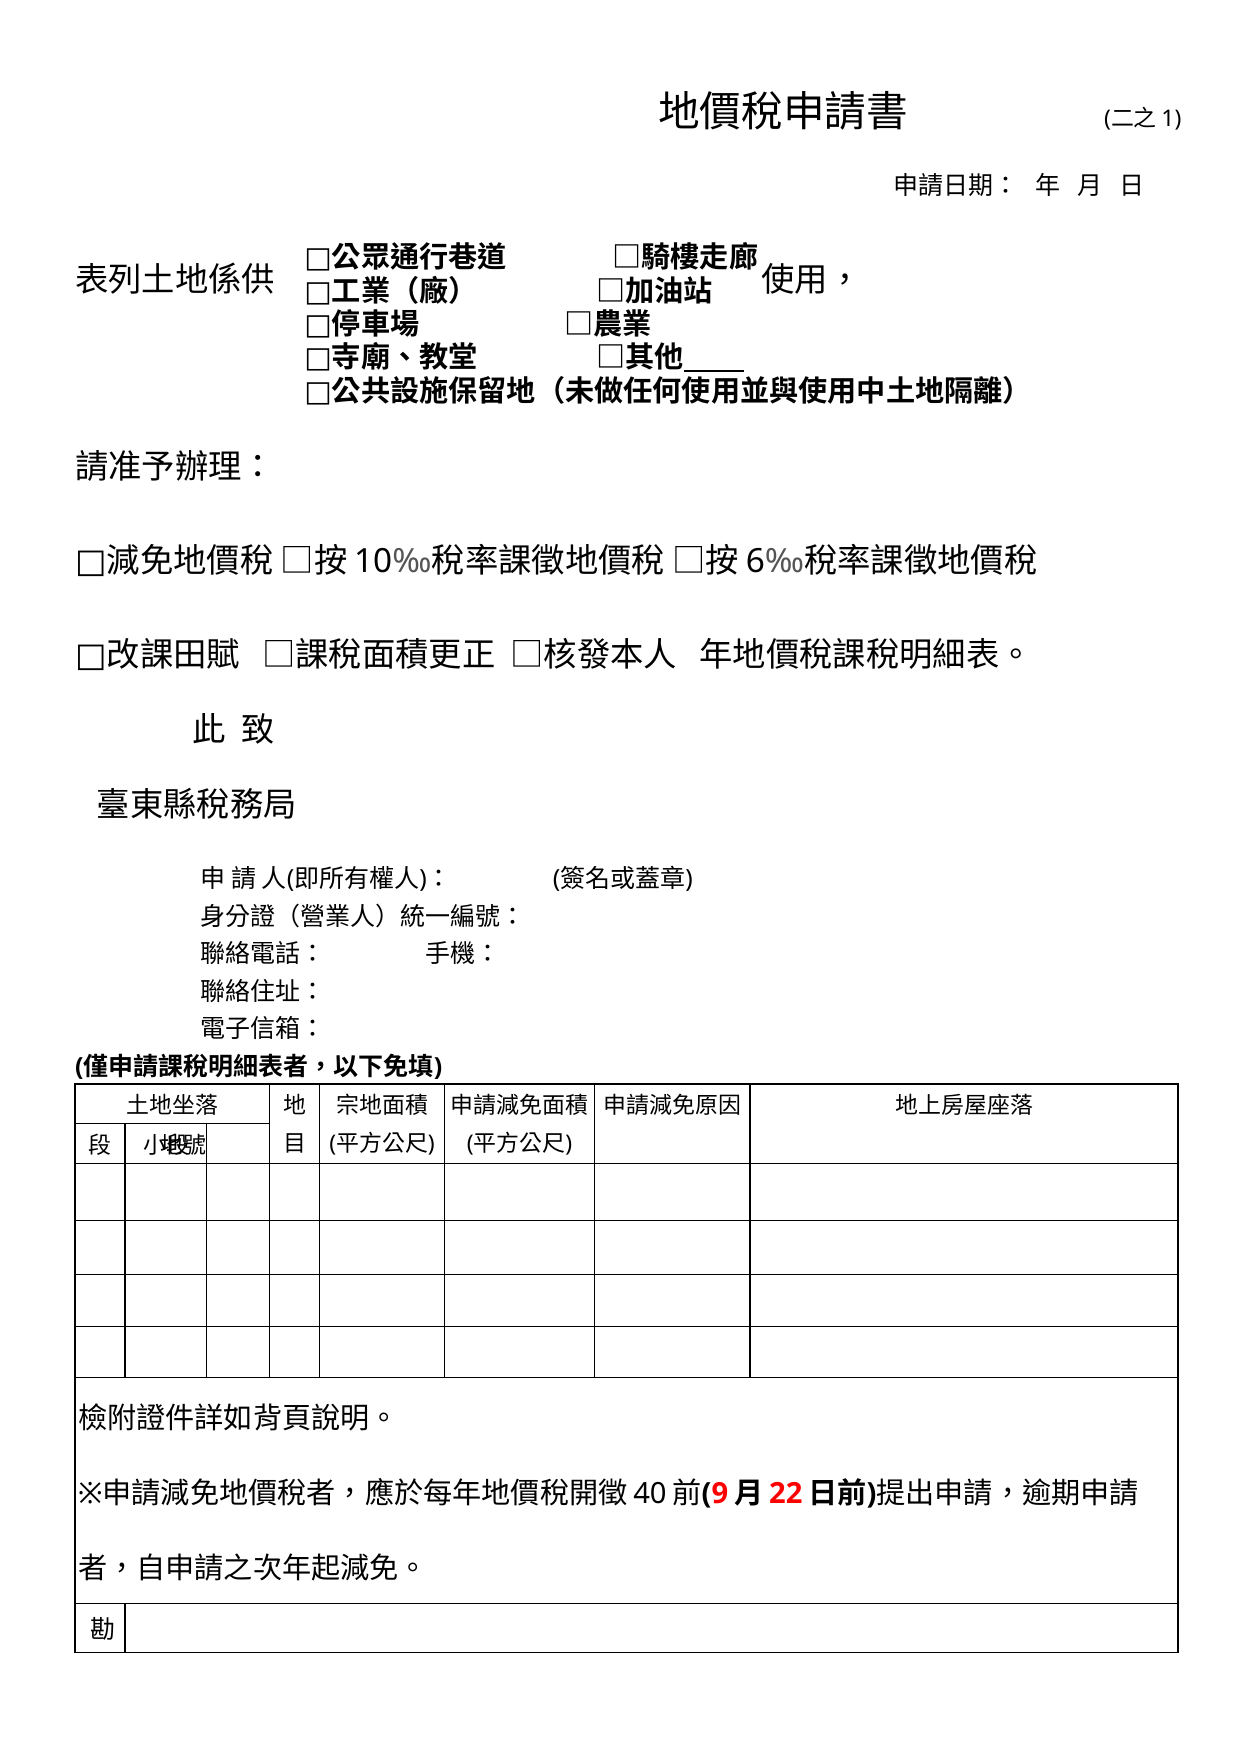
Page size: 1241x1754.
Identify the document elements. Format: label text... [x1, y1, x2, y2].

text □改課田賦 □課稅面積更正 □核發本人 年地價稅課稅明細表。 [75, 614, 1181, 689]
table_cell [445, 1221, 594, 1274]
text 表列土地係供 使用， [75, 239, 1181, 314]
text 申請日期： 年 月 日 [25, 164, 1181, 202]
table_cell 勘 查 結 果 [76, 1604, 124, 1652]
table_cell [595, 1327, 749, 1377]
table_cell [126, 1164, 206, 1220]
table_cell [126, 1604, 1177, 1652]
text □公共設施保留地（未做任何使用並與使用中土地隔離） [304, 374, 1046, 407]
table_header 地上房屋座落 [751, 1085, 1177, 1162]
table_cell [445, 1275, 594, 1326]
table_cell [207, 1164, 269, 1220]
table_header 土地坐落 [76, 1085, 269, 1123]
text 請准予辦理： [75, 427, 1181, 502]
table_cell [270, 1221, 319, 1274]
table_cell [207, 1327, 269, 1377]
table_cell [207, 1275, 269, 1326]
table_cell [270, 1164, 319, 1220]
table_cell [126, 1275, 206, 1326]
table_cell [445, 1327, 594, 1377]
text □減免地價稅 □按10‰稅率課徵地價稅 □按6‰稅率課徵地價稅 [75, 521, 1181, 596]
table_cell [320, 1164, 444, 1220]
table_cell [595, 1164, 749, 1220]
text 電子信箱： [200, 1008, 1181, 1046]
table_cell [270, 1275, 319, 1326]
table_cell [445, 1164, 594, 1220]
text 此 致 [125, 689, 1181, 764]
text 身分證（營業人）統一編號： [150, 896, 1181, 933]
table_cell [751, 1275, 1177, 1326]
table_cell [320, 1327, 444, 1377]
table_cell [126, 1327, 206, 1377]
table_cell [595, 1221, 749, 1274]
text 聯絡電話： 手機： [200, 933, 1181, 971]
table_cell [207, 1221, 269, 1274]
text (僅申請課稅明細表者，以下免填) [75, 1046, 1181, 1083]
text 聯絡住址： [200, 971, 1181, 1008]
table_cell [320, 1221, 444, 1274]
table_cell [320, 1275, 444, 1326]
table_cell [76, 1327, 124, 1377]
table_cell [76, 1164, 124, 1220]
table_cell [126, 1221, 206, 1274]
text □公眾通行巷道 □騎樓走廊 [304, 241, 1046, 274]
text 地價稅申請書 (二之1) [25, 71, 1181, 146]
table_cell 段 [76, 1124, 124, 1162]
table_cell 地號 [207, 1124, 269, 1162]
table_header 申請減免面積(平方公尺) [445, 1085, 594, 1162]
table_cell 小段 [126, 1124, 206, 1162]
text □寺廟、教堂 □其他 [304, 341, 1046, 374]
table_cell [751, 1164, 1177, 1220]
table_cell [270, 1327, 319, 1377]
table_header 宗地面積 (平方公尺) [320, 1085, 444, 1162]
text 臺東縣稅務局 [25, 764, 1181, 839]
table_cell [595, 1275, 749, 1326]
table_cell [76, 1221, 124, 1274]
text □停車場 □農業 [304, 308, 1046, 341]
table_cell [76, 1275, 124, 1326]
text □工業（廠） □加油站 [304, 274, 1046, 308]
table_cell [751, 1327, 1177, 1377]
table_header 地目 [270, 1085, 319, 1162]
table_cell 檢附證件詳如背頁說明。 ※申請減免地價稅者，應於每年地價稅開徵40前(9月22日前)提出申請，逾期申請者，自申請之次年起減免。 [76, 1378, 1177, 1603]
text 申 請 人(即所有權人)： (簽名或蓋章) [150, 858, 1181, 896]
table_header 申請減免原因 [595, 1085, 749, 1162]
table_cell [751, 1221, 1177, 1274]
